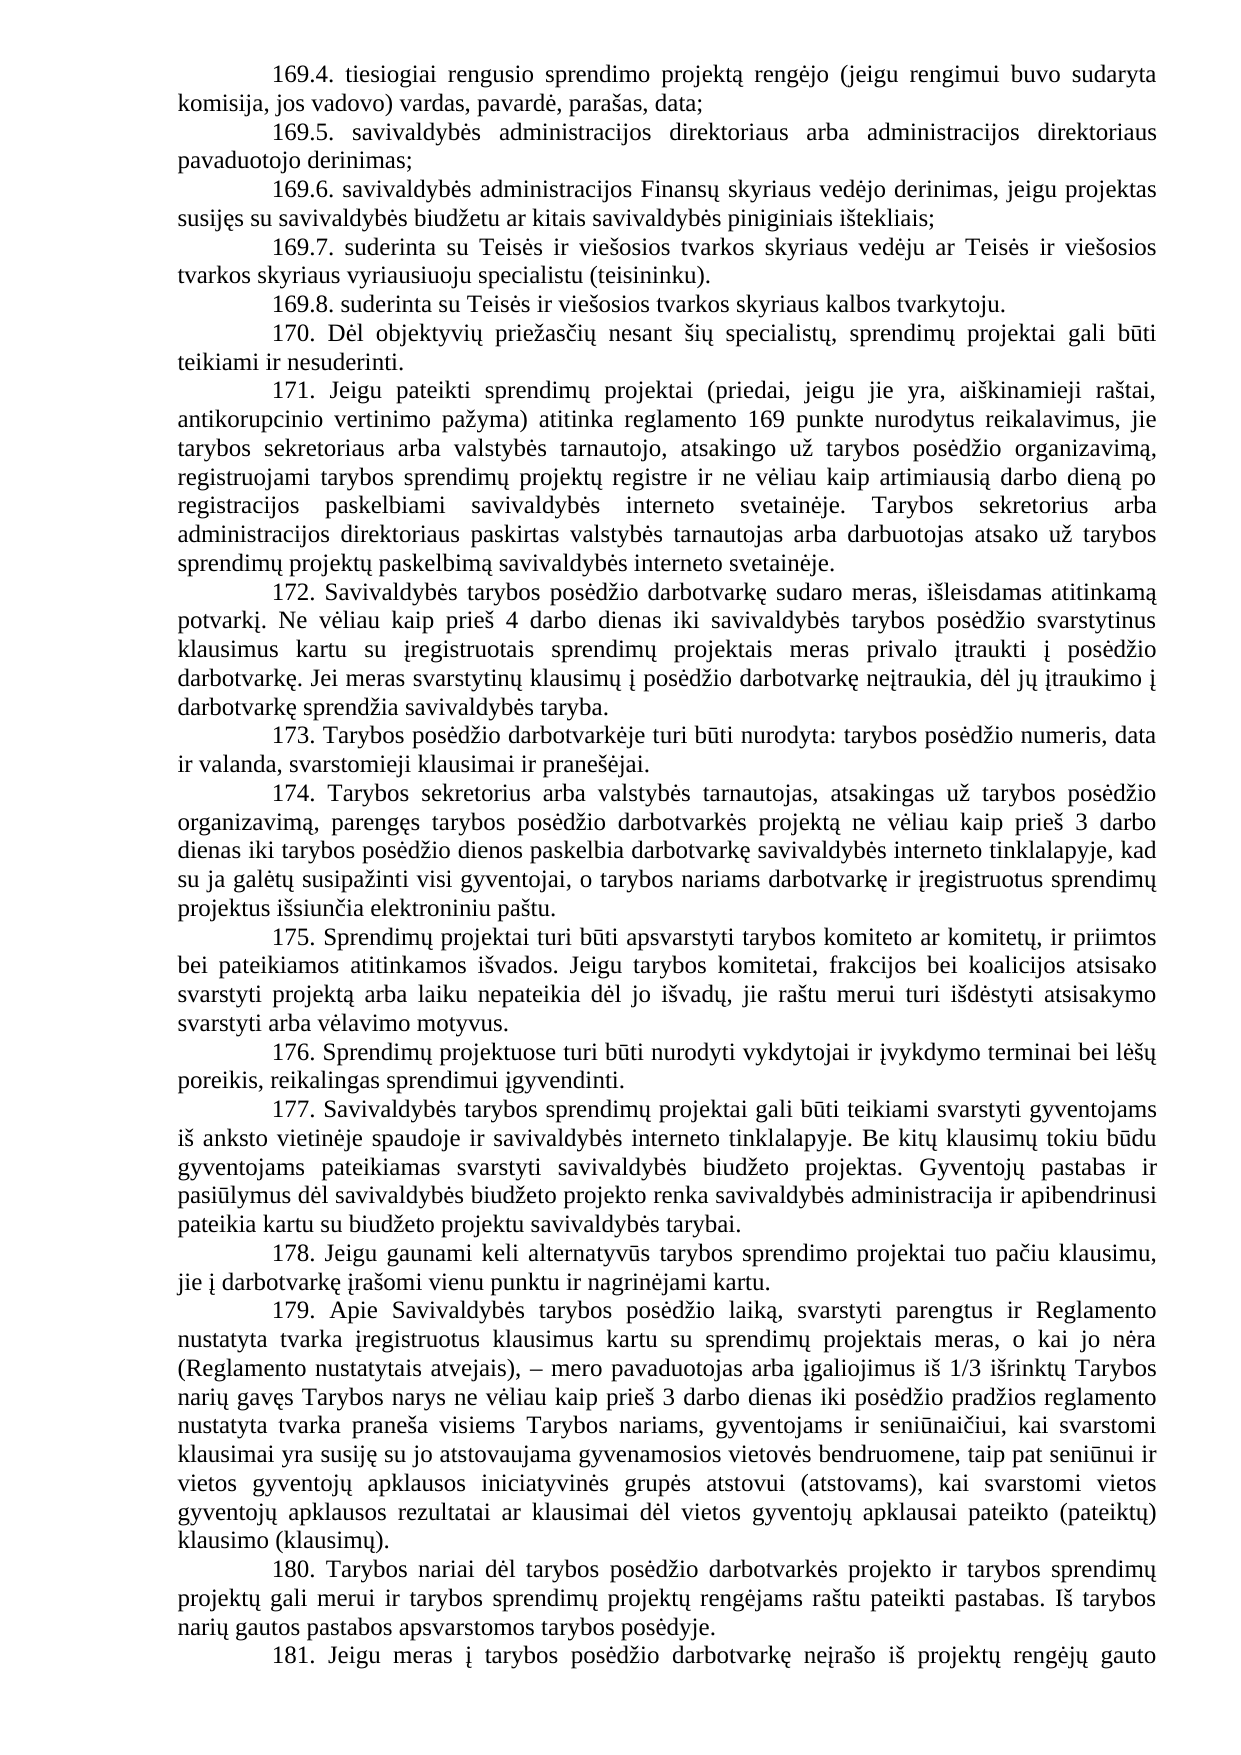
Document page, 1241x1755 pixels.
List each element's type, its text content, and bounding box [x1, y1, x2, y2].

text 177. Savivaldybės tarybos sprendimų projektai gali būti teikiami svarstyti gyventojams iš anksto vietinėje spaudoje ir savivaldybės interneto tinklalapyje. Be kitų klausimų tokiu būdu gyventojams pateikiamas svarstyti savivaldybės biudžeto projektas. Gyventojų pastabas ir pasiūlymus dėl savivaldybės biudžeto projekto renka savivaldybės administracija ir apibendrinusi pateikia kartu su biudžeto projektu savivaldybės tarybai. [177, 1094, 1158, 1238]
text 178. Jeigu gaunami keli alternatyvūs tarybos sprendimo projektai tuo pačiu klausimu, jie į darbotvarkę įrašomi vienu punktu ir nagrinėjami kartu. [177, 1238, 1158, 1295]
text 172. Savivaldybės tarybos posėdžio darbotvarkę sudaro meras, išleisdamas atitinkamą potvarkį. Ne vėliau kaip prieš 4 darbo dienas iki savivaldybės tarybos posėdžio svarstytinus klausimus kartu su įregistruotais sprendimų projektais meras privalo įtraukti į posėdžio darbotvarkę. Jei meras svarstytinų klausimų į posėdžio darbotvarkę neįtraukia, dėl jų įtraukimo į darbotvarkę sprendžia savivaldybės taryba. [177, 577, 1158, 720]
text 169.6. savivaldybės administracijos Finansų skyriaus vedėjo derinimas, jeigu projektas susijęs su savivaldybės biudžetu ar kitais savivaldybės piniginiais ištekliais; [177, 174, 1158, 232]
text 169.8. suderinta su Teisės ir viešosios tvarkos skyriaus kalbos tvarkytoju. [177, 289, 1158, 318]
text 173. Tarybos posėdžio darbotvarkėje turi būti nurodyta: tarybos posėdžio numeris, data ir valanda, svarstomieji klausimai ir pranešėjai. [177, 720, 1158, 778]
text 169.5. savivaldybės administracijos direktoriaus arba administracijos direktoriaus pavaduotojo derinimas; [177, 117, 1158, 174]
text 176. Sprendimų projektuose turi būti nurodyti vykdytojai ir įvykdymo terminai bei lėšų poreikis, reikalingas sprendimui įgyvendinti. [177, 1037, 1158, 1094]
text 180. Tarybos nariai dėl tarybos posėdžio darbotvarkės projekto ir tarybos sprendimų projektų gali merui ir tarybos sprendimų projektų rengėjams raštu pateikti pastabas. Iš tarybos narių gautos pastabos apsvarstomos tarybos posėdyje. [177, 1554, 1158, 1640]
text 179. Apie Savivaldybės tarybos posėdžio laiką, svarstyti parengtus ir Reglamento nustatyta tvarka įregistruotus klausimus kartu su sprendimų projektais meras, o kai jo nėra (Reglamento nustatytais atvejais), – mero pavaduotojas arba įgaliojimus iš 1/3 išrinktų Tarybos narių gavęs Tarybos narys ne vėliau kaip prieš 3 darbo dienas iki posėdžio pradžios reglamento nustatyta tvarka praneša visiems Tarybos nariams, gyventojams ir seniūnaičiui, kai svarstomi klausimai yra susiję su jo atstovaujama gyvenamosios vietovės bendruomene, taip pat seniūnui ir vietos gyventojų apklausos iniciatyvinės grupės atstovui (atstovams), kai svarstomi vietos gyventojų apklausos rezultatai ar klausimai dėl vietos gyventojų apklausai pateikto (pateiktų) klausimo (klausimų). [177, 1295, 1158, 1554]
text 174. Tarybos sekretorius arba valstybės tarnautojas, atsakingas už tarybos posėdžio organizavimą, parengęs tarybos posėdžio darbotvarkės projektą ne vėliau kaip prieš 3 darbo dienas iki tarybos posėdžio dienos paskelbia darbotvarkę savivaldybės interneto tinklalapyje, kad su ja galėtų susipažinti visi gyventojai, o tarybos nariams darbotvarkę ir įregistruotus sprendimų projektus išsiunčia elektroniniu paštu. [177, 778, 1158, 922]
text 169.7. suderinta su Teisės ir viešosios tvarkos skyriaus vedėju ar Teisės ir viešosios tvarkos skyriaus vyriausiuoju specialistu (teisininku). [177, 232, 1158, 289]
text 181. Jeigu meras į tarybos posėdžio darbotvarkę neįrašo iš projektų rengėjų gauto [177, 1640, 1158, 1669]
text 170. Dėl objektyvių priežasčių nesant šių specialistų, sprendimų projektai gali būti teikiami ir nesuderinti. [177, 318, 1158, 375]
text 169.4. tiesiogiai rengusio sprendimo projektą rengėjo (jeigu rengimui buvo sudaryta komisija, jos vadovo) vardas, pavardė, parašas, data; [177, 59, 1158, 117]
text 175. Sprendimų projektai turi būti apsvarstyti tarybos komiteto ar komitetų, ir priimtos bei pateikiamos atitinkamos išvados. Jeigu tarybos komitetai, frakcijos bei koalicijos atsisako svarstyti projektą arba laiku nepateikia dėl jo išvadų, jie raštu merui turi išdėstyti atsisakymo svarstyti arba vėlavimo motyvus. [177, 922, 1158, 1037]
text 171. Jeigu pateikti sprendimų projektai (priedai, jeigu jie yra, aiškinamieji raštai, antikorupcinio vertinimo pažyma) atitinka reglamento 169 punkte nurodytus reikalavimus, jie tarybos sekretoriaus arba valstybės tarnautojo, atsakingo už tarybos posėdžio organizavimą, registruojami tarybos sprendimų projektų registre ir ne vėliau kaip artimiausią darbo dieną po registracijos paskelbiami savivaldybės interneto svetainėje. Tarybos sekretorius arba administracijos direktoriaus paskirtas valstybės tarnautojas arba darbuotojas atsako už tarybos sprendimų projektų paskelbimą savivaldybės interneto svetainėje. [177, 375, 1158, 577]
